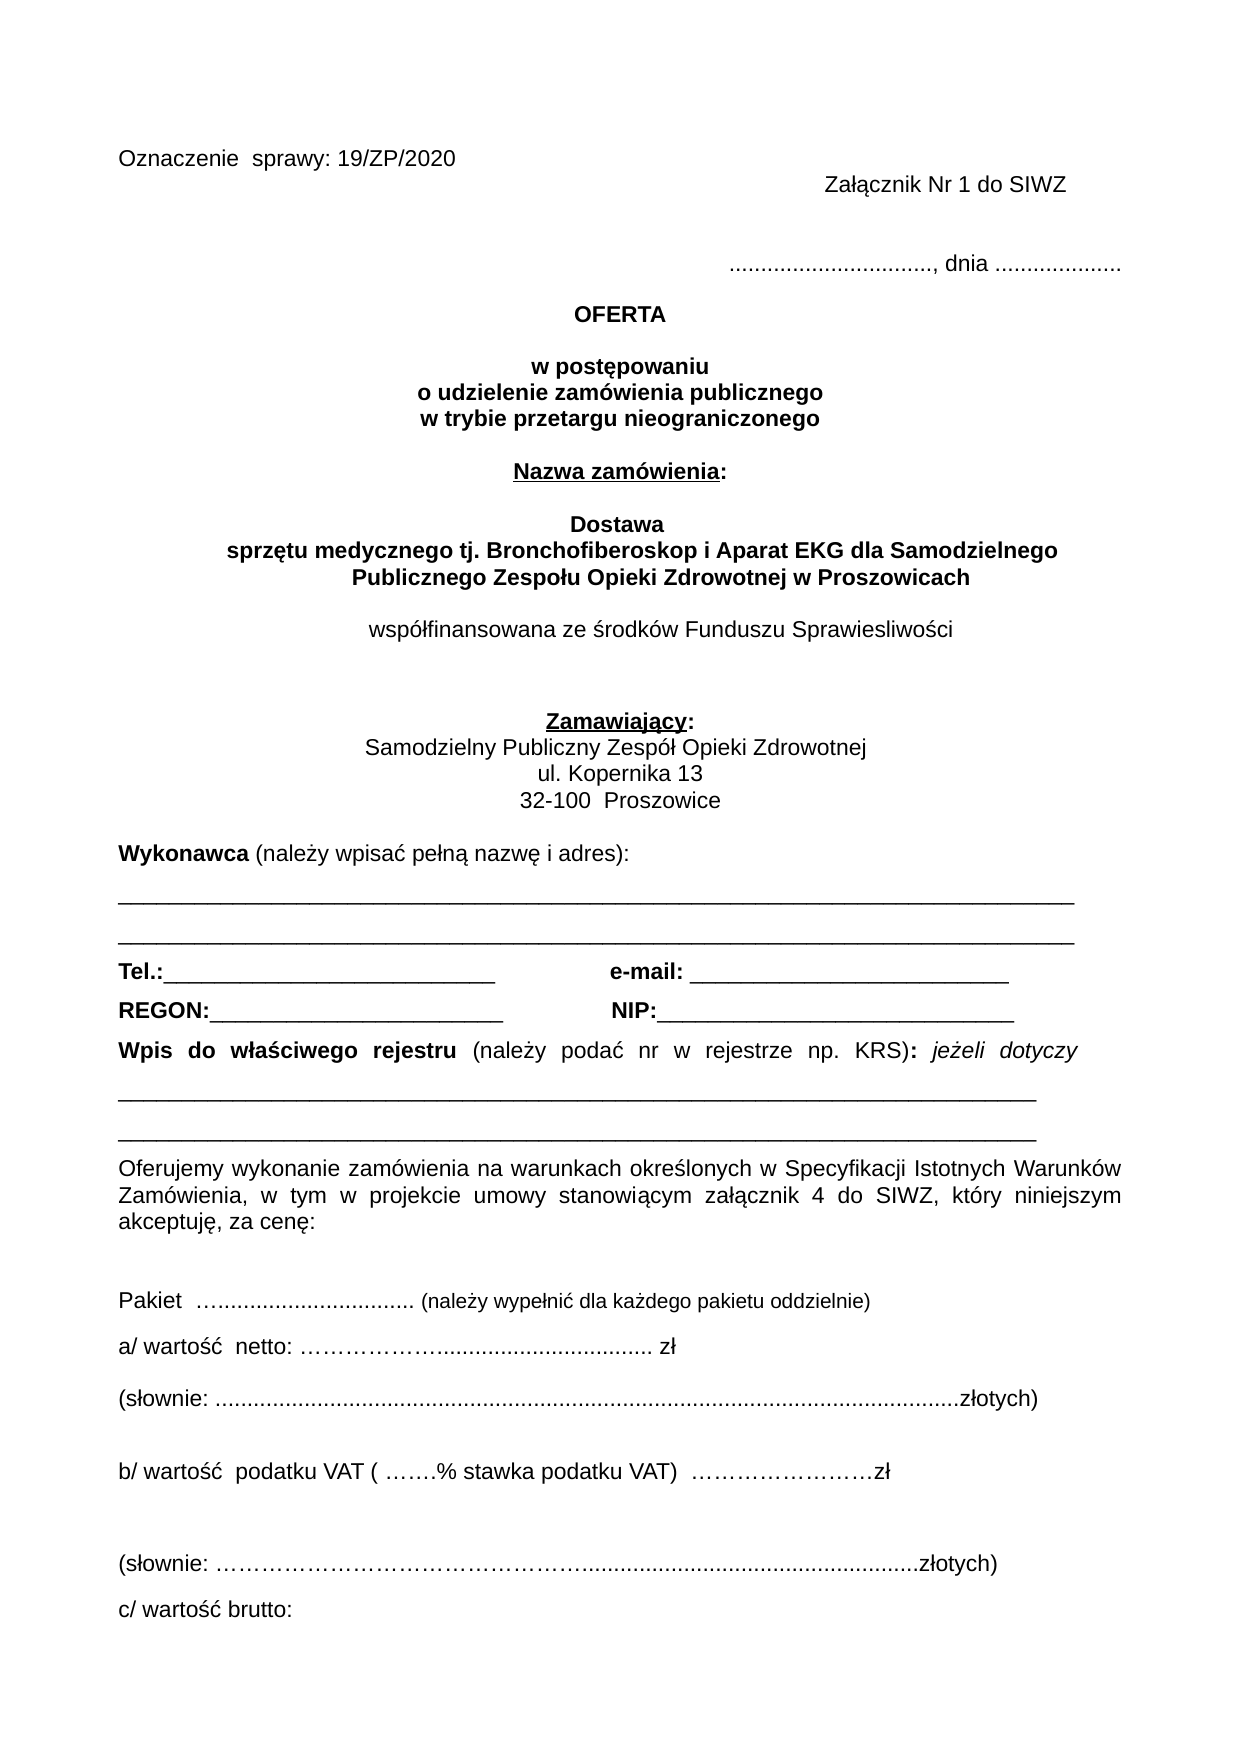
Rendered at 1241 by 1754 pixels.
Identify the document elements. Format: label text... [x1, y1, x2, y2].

text Załącznik Nr 1 do SIWZ [118, 171, 1122, 197]
text w trybie przetargu nieograniczonego [118, 405, 1122, 432]
text Tel.:__________________________ e-mail: _________________________ [118, 958, 1122, 984]
text ________________________________________________________________________ [118, 1116, 1077, 1142]
text (słownie: ………………………………………….....................................................złotych) [118, 1550, 1122, 1576]
text o udzielenie zamówienia publicznego [118, 379, 1122, 405]
text (słownie: .....................................................................................................................złotych) [118, 1385, 1122, 1412]
list sprzętu medycznego tj. Bronchofiberoskop i Aparat EKG dla Samodzielnego Publicznego Zespołu Opieki Zdrowotnej w Proszowicach współfinansowana ze środków Funduszu Sprawiesliwości [162, 537, 1122, 642]
text Oferujemy wykonanie zamówienia na warunkach określonych w Specyfikacji Istotnych Warunków Zamówienia, w tym w projekcie umowy stanowiącym załącznik 4 do SIWZ, który niniejszym akceptuję, za cenę: [118, 1155, 1122, 1234]
text OFERTA [118, 301, 1122, 328]
text Oznaczenie sprawy: 19/ZP/2020 [118, 144, 1122, 171]
text ___________________________________________________________________________ [118, 918, 1122, 945]
text Zamawiający: [118, 708, 1122, 734]
text Samodzielny Publiczny Zespół Opieki Zdrowotnej [339, 734, 1122, 760]
text Wpis do właściwego rejestru (należy podać nr w rejestrze np. KRS): jeżeli dotyczy ________________________________________________________________________ [118, 1037, 1077, 1103]
text c/ wartość brutto: [118, 1596, 1122, 1623]
text Nazwa zamówienia: [118, 458, 1122, 484]
text a/ wartość netto: ……………….................................. zł [118, 1333, 1122, 1359]
text w postępowaniu [118, 353, 1122, 379]
text ul. Kopernika 13 [118, 760, 1122, 787]
text REGON:_______________________ NIP:____________________________ [118, 997, 1122, 1024]
text Pakiet …............................... (należy wypełnić dla każdego pakietu oddzielnie) [118, 1287, 1122, 1313]
text Dostawa [118, 511, 1122, 537]
text ................................, dnia .................... [118, 250, 1122, 276]
text ___________________________________________________________________________ [118, 879, 1122, 905]
text 32-100 Proszowice [118, 787, 1122, 813]
text Wykonawca (należy wpisać pełną nazwę i adres): [118, 839, 1122, 866]
text b/ wartość podatku VAT ( …….% stawka podatku VAT) ……………………zł [118, 1458, 1122, 1484]
